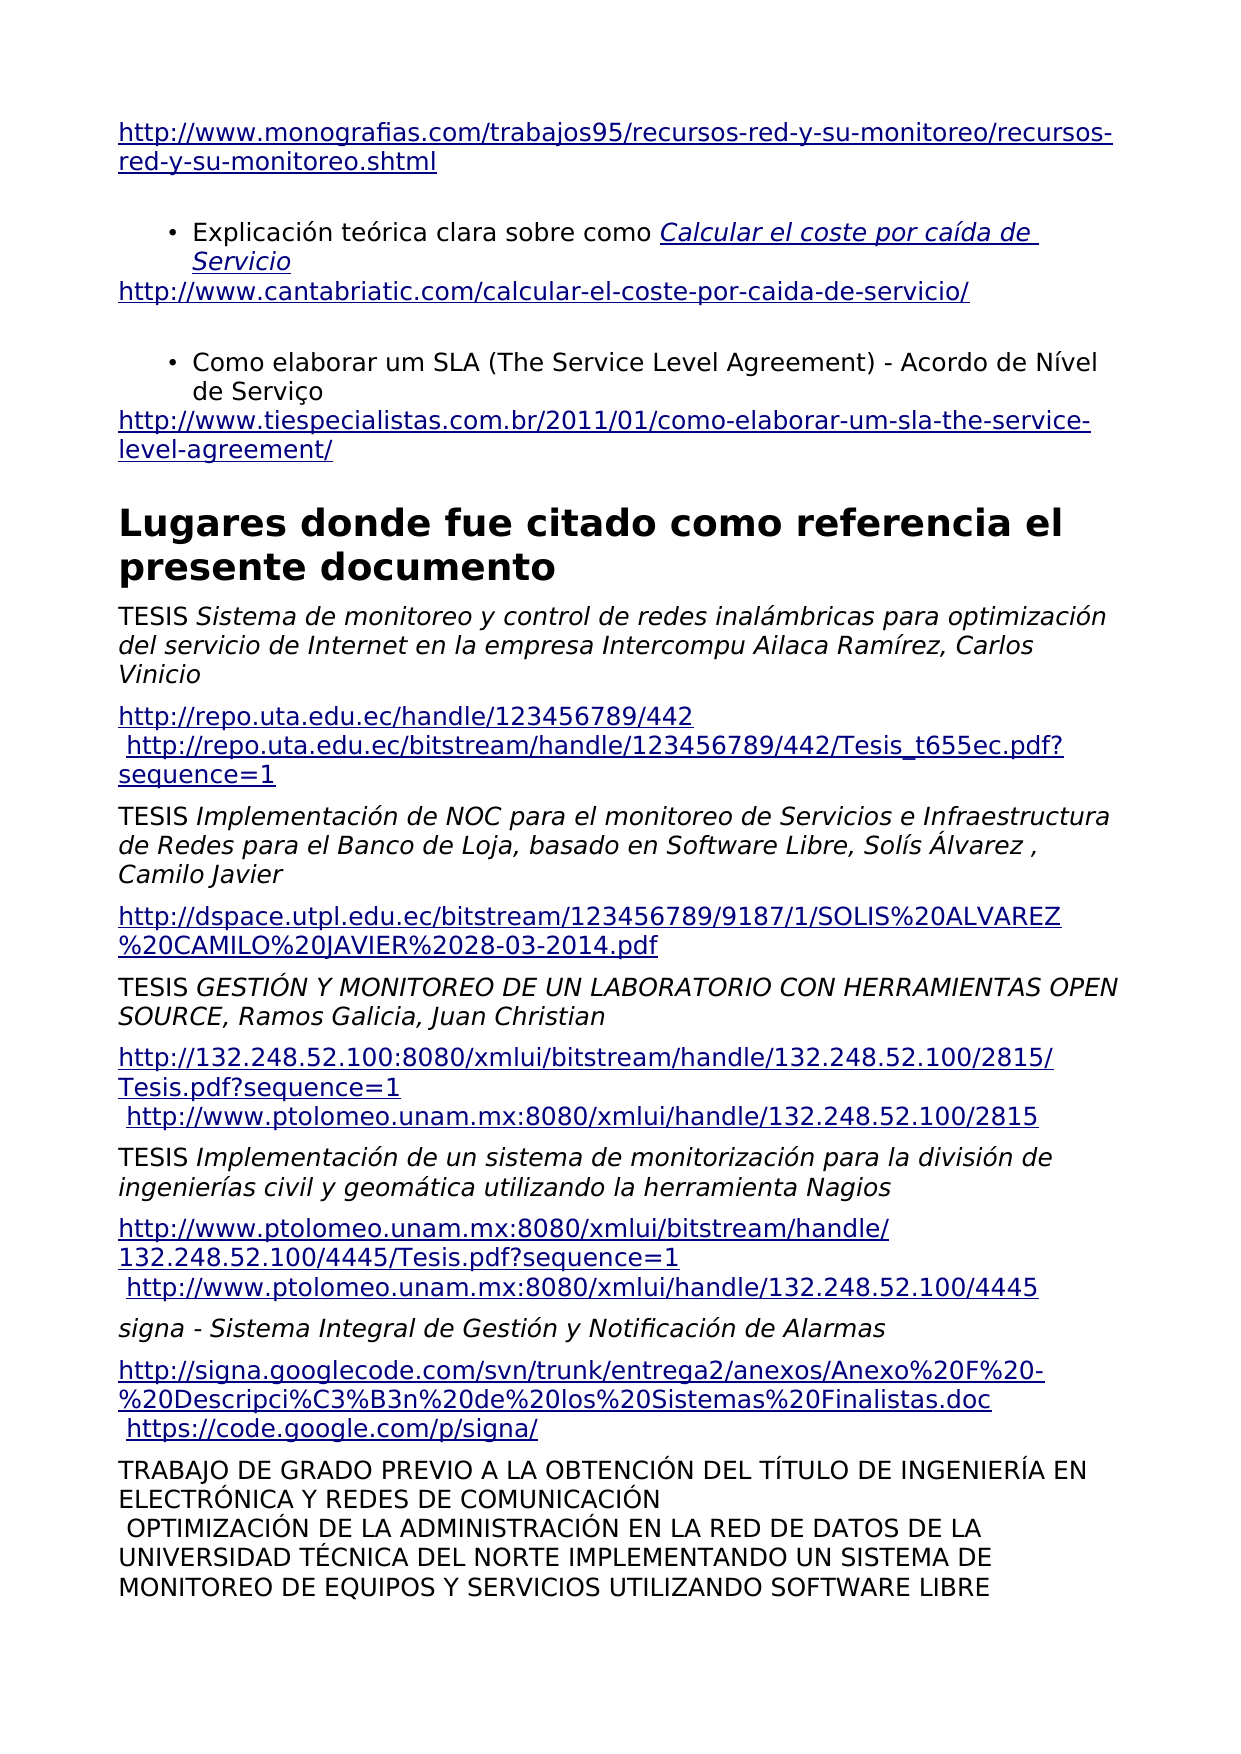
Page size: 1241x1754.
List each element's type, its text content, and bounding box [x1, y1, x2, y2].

text http://www.tiespecialistas.com.br/2011/01/como-elaborar-um-sla-the-service-level-agreement/ [118, 406, 1122, 464]
text http://dspace.utpl.edu.ec/bitstream/123456789/9187/1/SOLIS%20ALVAREZ%20CAMILO%20JAVIER%2028-03-2014.pdf [118, 902, 1122, 960]
text TESIS Implementación de NOC para el monitoreo de Servicios e Infraestructura de Redes para el Banco de Loja, basado en Software Libre, Solís Álvarez , Camilo Javier [118, 802, 1122, 889]
text TRABAJO DE GRADO PREVIO A LA OBTENCIÓN DEL TÍTULO DE INGENIERÍA EN ELECTRÓNICA Y REDES DE COMUNICACIÓN OPTIMIZACIÓN DE LA ADMINISTRACIÓN EN LA RED DE DATOS DE LA UNIVERSIDAD TÉCNICA DEL NORTE IMPLEMENTANDO UN SISTEMA DE MONITOREO DE EQUIPOS Y SERVICIOS UTILIZANDO SOFTWARE LIBRE [118, 1456, 1122, 1631]
text http://repo.uta.edu.ec/handle/123456789/442 http://repo.uta.edu.ec/bitstream/handle/123456789/442/Tesis_t655ec.pdf?sequence=1 [118, 702, 1122, 789]
text TESIS Implementación de un sistema de monitorización para la división de ingenierías civil y geomática utilizando la herramienta Nagios [118, 1143, 1122, 1202]
text http://www.cantabriatic.com/calcular-el-coste-por-caida-de-servicio/ [118, 277, 1122, 306]
list Como elaborar um SLA (The Service Level Agreement) - Acordo de Nível de Serviço [177, 348, 1122, 406]
text http://132.248.52.100:8080/xmlui/bitstream/handle/132.248.52.100/2815/Tesis.pdf?sequence=1 http://www.ptolomeo.unam.mx:8080/xmlui/handle/132.248.52.100/2815 [118, 1043, 1122, 1131]
text http://signa.googlecode.com/svn/trunk/entrega2/anexos/Anexo%20F%20-%20Descripci%C3%B3n%20de%20los%20Sistemas%20Finalistas.doc https://code.google.com/p/signa/ [118, 1356, 1122, 1443]
text TESIS Sistema de monitoreo y control de redes inalámbricas para optimización del servicio de Internet en la empresa Intercompu Ailaca Ramírez, Carlos Vinicio [118, 602, 1122, 689]
text http://www.ptolomeo.unam.mx:8080/xmlui/bitstream/handle/132.248.52.100/4445/Tesis.pdf?sequence=1 http://www.ptolomeo.unam.mx:8080/xmlui/handle/132.248.52.100/4445 [118, 1214, 1122, 1302]
text http://www.monografias.com/trabajos95/recursos-red-y-su-monitoreo/recursos-red-y-su-monitoreo.shtml [118, 118, 1122, 176]
subtitle Lugares donde fue citado como referencia el presente documento [118, 502, 1122, 589]
text TESIS GESTIÓN Y MONITOREO DE UN LABORATORIO CON HERRAMIENTAS OPEN SOURCE, Ramos Galicia, Juan Christian [118, 973, 1122, 1031]
text signa - Sistema Integral de Gestión y Notificación de Alarmas [118, 1314, 1122, 1343]
list Explicación teórica clara sobre como Calcular el coste por caída de Servicio [177, 218, 1122, 277]
